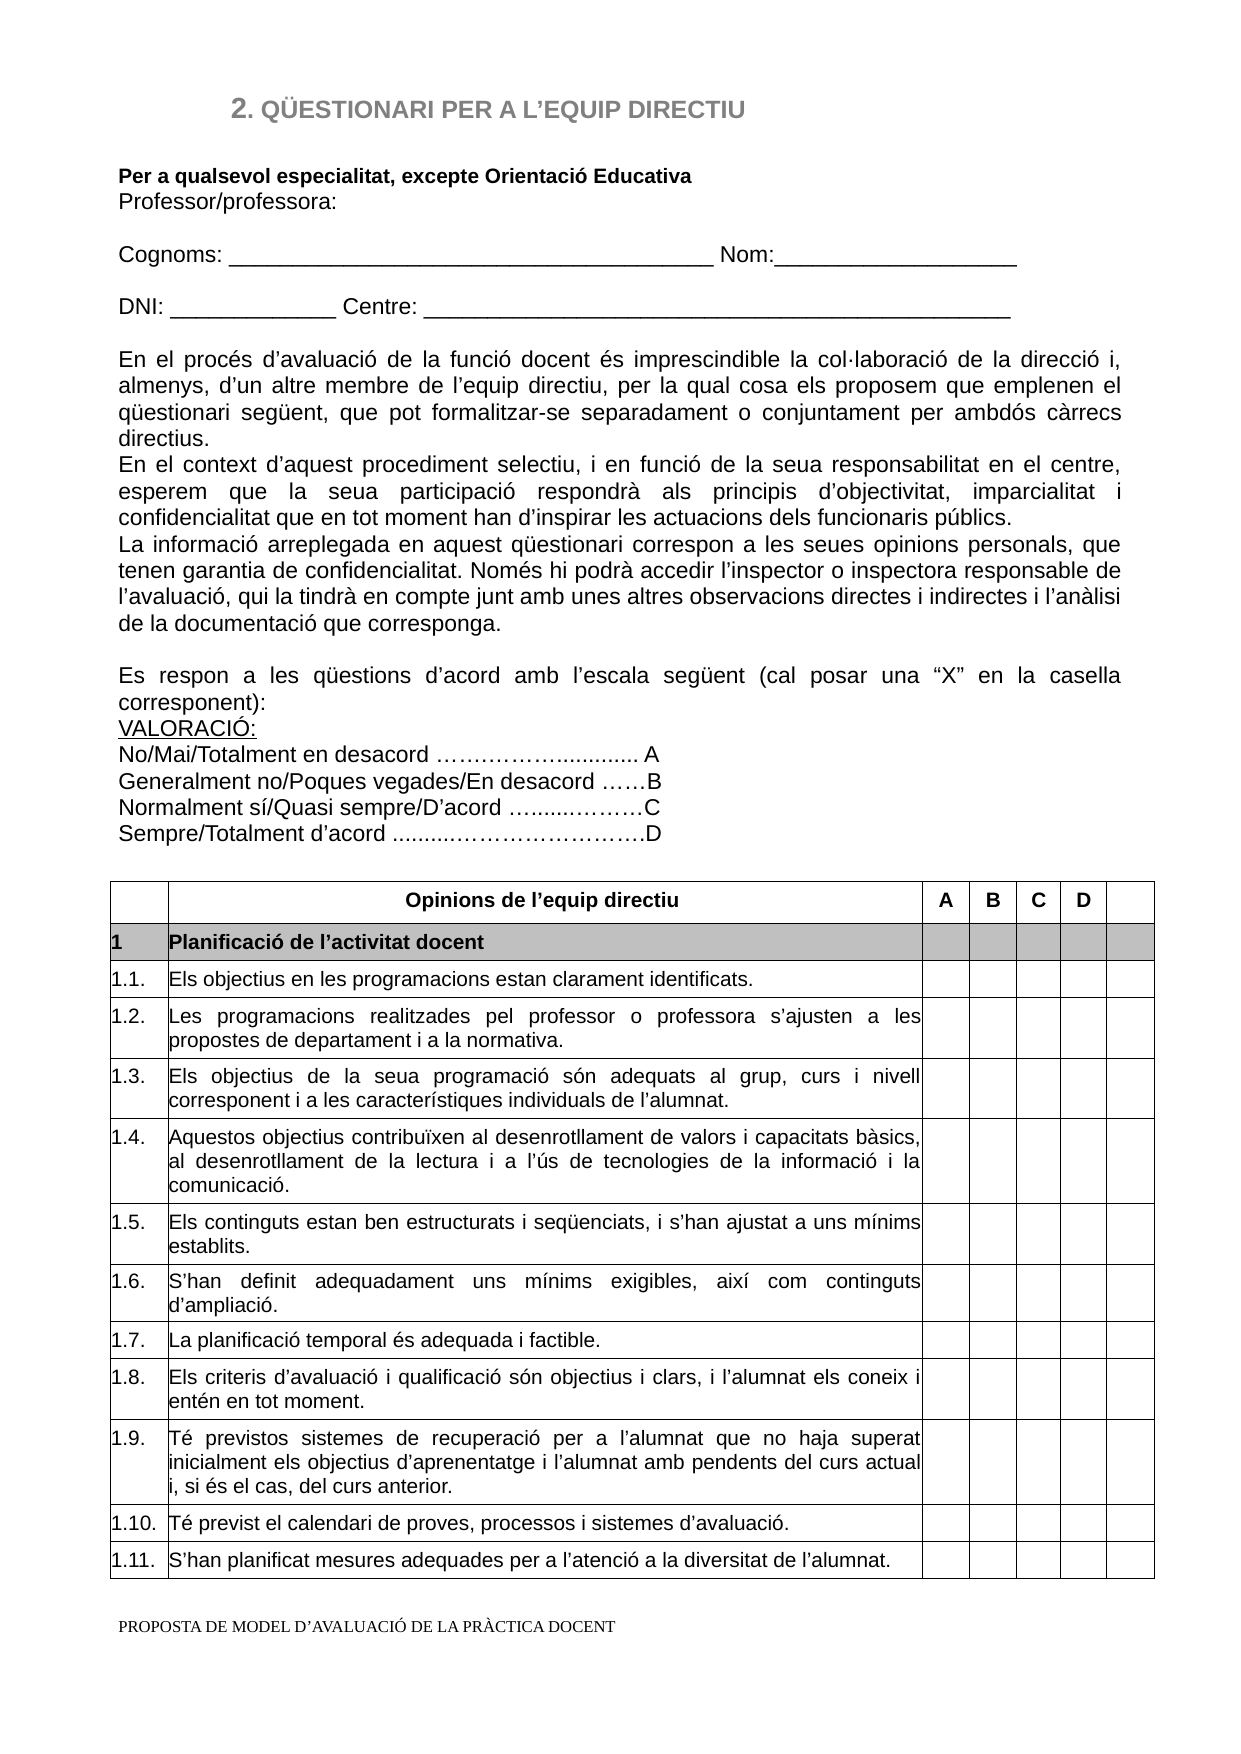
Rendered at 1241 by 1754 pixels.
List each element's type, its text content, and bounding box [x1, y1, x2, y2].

table_cell [1107, 1322, 1154, 1358]
table_cell 1.7. [111, 1322, 168, 1358]
table_cell S’han definit adequadament uns mínims exigibles, així com continguts d’ampliació. [169, 1265, 922, 1321]
text Professor/professora: [118, 188, 1122, 214]
table_cell [970, 1322, 1016, 1358]
table_cell [1061, 1542, 1106, 1577]
table_cell Planificació de l’activitat docent [169, 924, 922, 960]
table_cell Els objectius en les programacions estan clarament identificats. [169, 961, 922, 997]
table_cell 1 [111, 924, 168, 960]
table_cell [970, 1265, 1016, 1321]
table_cell [1061, 924, 1106, 960]
table_cell [970, 1119, 1016, 1203]
table_cell 1.3. [111, 1059, 168, 1118]
table_cell 1.8. [111, 1359, 168, 1419]
table_cell [1017, 961, 1060, 997]
text Per a qualsevol especialitat, excepte Orientació Educativa [118, 164, 1122, 188]
table_cell [1017, 1420, 1060, 1504]
table_header C [1017, 882, 1060, 923]
text VALORACIÓ: [118, 715, 1122, 741]
table_cell [1107, 1420, 1154, 1504]
table_cell [1107, 998, 1154, 1057]
table_cell Aquestos objectius contribuïxen al desenrotllament de valors i capacitats bàsics, al desenrotllament de la lectura i a l’ús de tecnologies de la informació i la comunicació. [169, 1119, 922, 1203]
text En el context d’aquest procediment selectiu, i en funció de la seua responsabilitat en el centre, esperem que la seua participació respondrà als principis d’objectivitat, imparcialitat i confidencialitat que en tot moment han d’inspirar les actuacions dels funcionaris públics. [118, 451, 1122, 531]
text Es respon a les qüestions d’acord amb l’escala següent (cal posar una “X” en la casella corresponent): [118, 662, 1122, 715]
text Sempre/Totalment d’acord ..........…………………….D [118, 820, 1122, 847]
table_cell [970, 1420, 1016, 1504]
table_cell 1.4. [111, 1119, 168, 1203]
table_cell [1107, 1359, 1154, 1419]
table_cell Els objectius de la seua programació són adequats al grup, curs i nivell corresponent i a les característiques individuals de l’alumnat. [169, 1059, 922, 1118]
table_cell 1.10. [111, 1505, 168, 1541]
table_cell [1061, 1359, 1106, 1419]
table_cell [970, 1505, 1016, 1541]
table_cell [1107, 1119, 1154, 1203]
table_cell 1.6. [111, 1265, 168, 1321]
table_cell [1017, 1542, 1060, 1577]
table_cell [1017, 924, 1060, 960]
table_cell Les programacions realitzades pel professor o professora s’ajusten a les propostes de departament i a la normativa. [169, 998, 922, 1057]
table_cell [923, 961, 969, 997]
table_cell Els continguts estan ben estructurats i seqüenciats, i s’han ajustat a uns mínims establits. [169, 1204, 922, 1264]
table_cell [1017, 1359, 1060, 1419]
table_cell [1061, 998, 1106, 1057]
table_cell [923, 924, 969, 960]
table_cell Té previstos sistemes de recuperació per a l’alumnat que no haja superat inicialment els objectius d’aprenentatge i l’alumnat amb pendents del curs actual i, si és el cas, del curs anterior. [169, 1420, 922, 1504]
table_cell [1107, 961, 1154, 997]
table_cell [923, 1119, 969, 1203]
subtitle 2. QÜESTIONARI PER A L’EQUIP DIRECTIU [231, 92, 1122, 125]
table_cell [1061, 1322, 1106, 1358]
table_cell [923, 1359, 969, 1419]
table_cell [1107, 924, 1154, 960]
table_cell [1107, 1505, 1154, 1541]
table_cell S’han planificat mesures adequades per a l’atenció a la diversitat de l’alumnat. [169, 1542, 922, 1577]
table_cell [1017, 1505, 1060, 1541]
table_cell [1061, 1059, 1106, 1118]
table_cell [1017, 1322, 1060, 1358]
table_cell [923, 998, 969, 1057]
table_cell [970, 1359, 1016, 1419]
text La informació arreplegada en aquest qüestionari correspon a les seues opinions personals, que tenen garantia de confidencialitat. Només hi podrà accedir l’inspector o inspectora responsable de l’avaluació, qui la tindrà en compte junt amb unes altres observacions directes i indirectes i l’anàlisi de la documentació que corresponga. [118, 531, 1122, 636]
table_cell [923, 1505, 969, 1541]
table_cell [1107, 1059, 1154, 1118]
table_cell [923, 1420, 969, 1504]
table_cell 1.11. [111, 1542, 168, 1577]
text Normalment sí/Quasi sempre/D’acord ….......………C [118, 794, 1122, 820]
table_cell [1061, 1505, 1106, 1541]
text DNI: _____________ Centre: ______________________________________________ [118, 293, 1122, 320]
table_cell [923, 1322, 969, 1358]
table_cell [1017, 1119, 1060, 1203]
table_cell [970, 998, 1016, 1057]
table_cell [1017, 998, 1060, 1057]
table_cell Els criteris d’avaluació i qualificació són objectius i clars, i l’alumnat els coneix i entén en tot moment. [169, 1359, 922, 1419]
table_cell 1.5. [111, 1204, 168, 1264]
table_cell [923, 1204, 969, 1264]
table_cell [923, 1542, 969, 1577]
table_cell [1017, 1059, 1060, 1118]
text No/Mai/Totalment en desacord …….………............. A [118, 741, 1122, 768]
table_cell La planificació temporal és adequada i factible. [169, 1322, 922, 1358]
table_cell [970, 1204, 1016, 1264]
table_cell [1061, 1420, 1106, 1504]
table_cell [1017, 1204, 1060, 1264]
table_cell [970, 924, 1016, 960]
table_cell [1061, 1265, 1106, 1321]
text En el procés d’avaluació de la funció docent és imprescindible la col·laboració de la direcció i, almenys, d’un altre membre de l’equip directiu, per la qual cosa els proposem que emplenen el qüestionari següent, que pot formalitzar-se separadament o conjuntament per ambdós càrrecs directius. [118, 346, 1122, 451]
table_cell [923, 1059, 969, 1118]
table_header B [970, 882, 1016, 923]
table_cell [970, 1542, 1016, 1577]
table_cell 1.1. [111, 961, 168, 997]
table_cell 1.2. [111, 998, 168, 1057]
table_cell [1107, 1542, 1154, 1577]
table_header [1107, 882, 1154, 923]
table_cell [1107, 1265, 1154, 1321]
table_header D [1061, 882, 1106, 923]
table_cell [1017, 1265, 1060, 1321]
table_cell 1.9. [111, 1420, 168, 1504]
table_cell Té previst el calendari de proves, processos i sistemes d’avaluació. [169, 1505, 922, 1541]
table_cell [970, 1059, 1016, 1118]
table_cell [970, 961, 1016, 997]
table_cell [1061, 1119, 1106, 1203]
table_header [111, 882, 168, 923]
table_cell [1107, 1204, 1154, 1264]
table_header A [923, 882, 969, 923]
table_header Opinions de l’equip directiu [169, 882, 922, 923]
table_cell [1061, 961, 1106, 997]
table_cell [1061, 1204, 1106, 1264]
text Generalment no/Poques vegades/En desacord ……B [118, 768, 1122, 794]
table_cell [923, 1265, 969, 1321]
text Cognoms: ______________________________________ Nom:___________________ [118, 241, 1122, 267]
